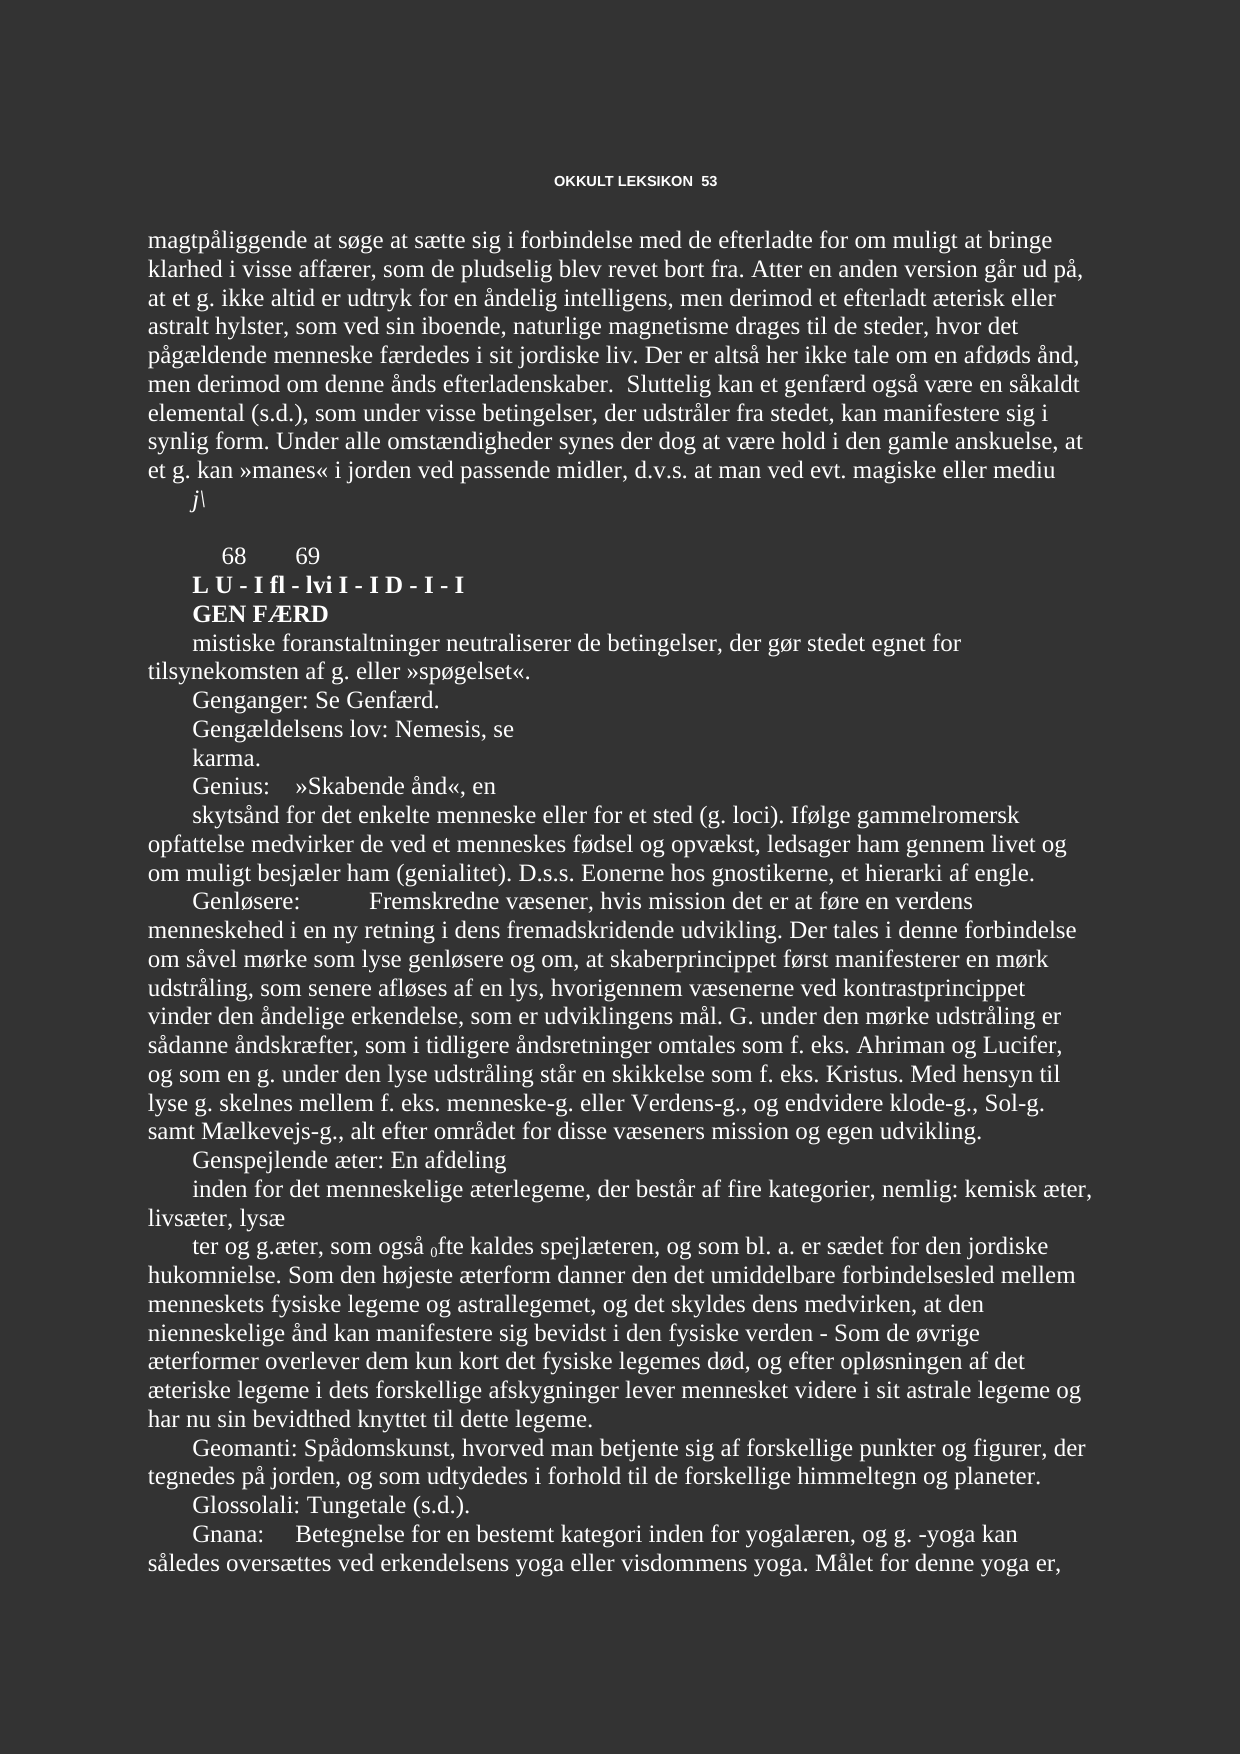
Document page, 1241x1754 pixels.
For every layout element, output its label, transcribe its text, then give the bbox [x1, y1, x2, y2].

text magtpåliggende at søge at sætte sig i forbindelse med de efter­ladte for om muligt at bringe klar­hed i visse affærer, som de pludselig blev revet bort fra. Atter en anden version går ud på, at et g. ikke altid er udtryk for en åndelig intelligens, men derimod et efterladt æterisk el­ler astralt hylster, som ved sin ibo­ende, naturlige magnetisme drages til de steder, hvor det pågældende menneske færdedes i sit jordiske liv. Der er altså her ikke tale om en af­døds ånd, men derimod om denne ånds efterladenskaber. Sluttelig kan et genfærd også være en såkaldt elemental (s.d.), som under visse betingelser, der udstråler fra stedet, kan manifestere sig i synlig form. Under alle omstændigheder synes der dog at være hold i den gamle an­skuelse, at et g. kan »manes« i jor­den ved passende midler, d.v.s. at man ved evt. magiske eller mediu­ [148, 225, 1092, 484]
text mistiske foranstaltninger neutrali­serer de betingelser, der gør stedet egnet for tilsynekomsten af g. eller »spøgelset«. [148, 628, 1092, 685]
text skytsånd for det enkelte menneske eller for et sted (g. loci). Ifølge gam­melromersk opfattelse medvirker de ved et menneskes fødsel og op­vækst, ledsager ham gennem livet og om muligt besjæler ham (geniali­tet). D.s.s. Eonerne hos gnostiker­ne, et hierarki af engle. [148, 800, 1092, 886]
text GEN FÆRD [148, 599, 1092, 628]
text Glossolali: Tungetale (s.d.). [148, 1490, 1092, 1519]
text Genius: »Skabende ånd«, en [148, 771, 1092, 800]
text Genspejlende æter: En afdeling [148, 1145, 1092, 1174]
text Gnana: Betegnelse for en be­stemt kategori inden for yogalæren, og g. -yoga kan således oversættes ved erkendelsens yoga eller visdom­mens yoga. Målet for denne yoga er, [148, 1519, 1092, 1576]
text j\ [148, 484, 1092, 513]
text Gengældelsens lov: Nemesis, se [148, 714, 1092, 743]
text 68 69 [148, 541, 1092, 570]
text inden for det menneskelige æterle­geme, der består af fire kategorier, nemlig: kemisk æter, livsæter, lysæ­ [148, 1174, 1092, 1231]
text L U - I fl - lvi I - I D - I - I [148, 570, 1092, 599]
text Genganger: Se Genfærd. [148, 685, 1092, 714]
text Genløsere: Fremskredne væse­ner, hvis mission det er at føre en verdens menneskehed i en ny ret­ning i dens fremadskridende udvik­ling. Der tales i denne forbindelse om såvel mørke som lyse genløsere og om, at skaberprincippet først manifesterer en mørk udstråling, som senere afløses af en lys, hvorigennem væsenerne ved kon­trastprincippet vinder den åndelige erkendelse, som er udviklingens mål. G. under den mørke udstråling er sådanne åndskræfter, som i tidli­gere åndsretninger omtales som f. eks. Ahriman og Lucifer, og som en g. under den lyse udstråling står en skikkelse som f. eks. Kristus. Med hensyn til lyse g. skelnes mellem f. eks. menneske-g. eller Verdens-g., og endvidere klode-g., Sol-g. samt Mælkevejs-g., alt efter området for disse væseners mission og egen ud­vikling. [148, 886, 1092, 1145]
text Geomanti: Spådomskunst, hvor­ved man betjente sig af forskellige punkter og figurer, der tegnedes på jorden, og som udtydedes i forhold til de forskellige himmeltegn og pla­neter. [148, 1433, 1092, 1490]
text ter og g.æter, som også 0fte kaldes spejlæteren, og som bl. a. er sædet for den jordiske hukomnielse. Som den højeste æterform danner den det umiddelbare forbindelsesled mellem menneskets fysiske legeme og astrallegemet, og det skyldes dens medvirken, at den nienneske­lige ånd kan manifestere sig bevidst i den fysiske verden - Som de øvrige æterformer overlever dem kun kort det fysiske legemes død, og efter opløsningen af det æteriske legeme i dets forskellige afskygninger lever mennesket videre i sit astrale lege­me og har nu sin bevidthed knyttet til dette legeme. [148, 1231, 1092, 1433]
text karma. [148, 743, 1092, 771]
